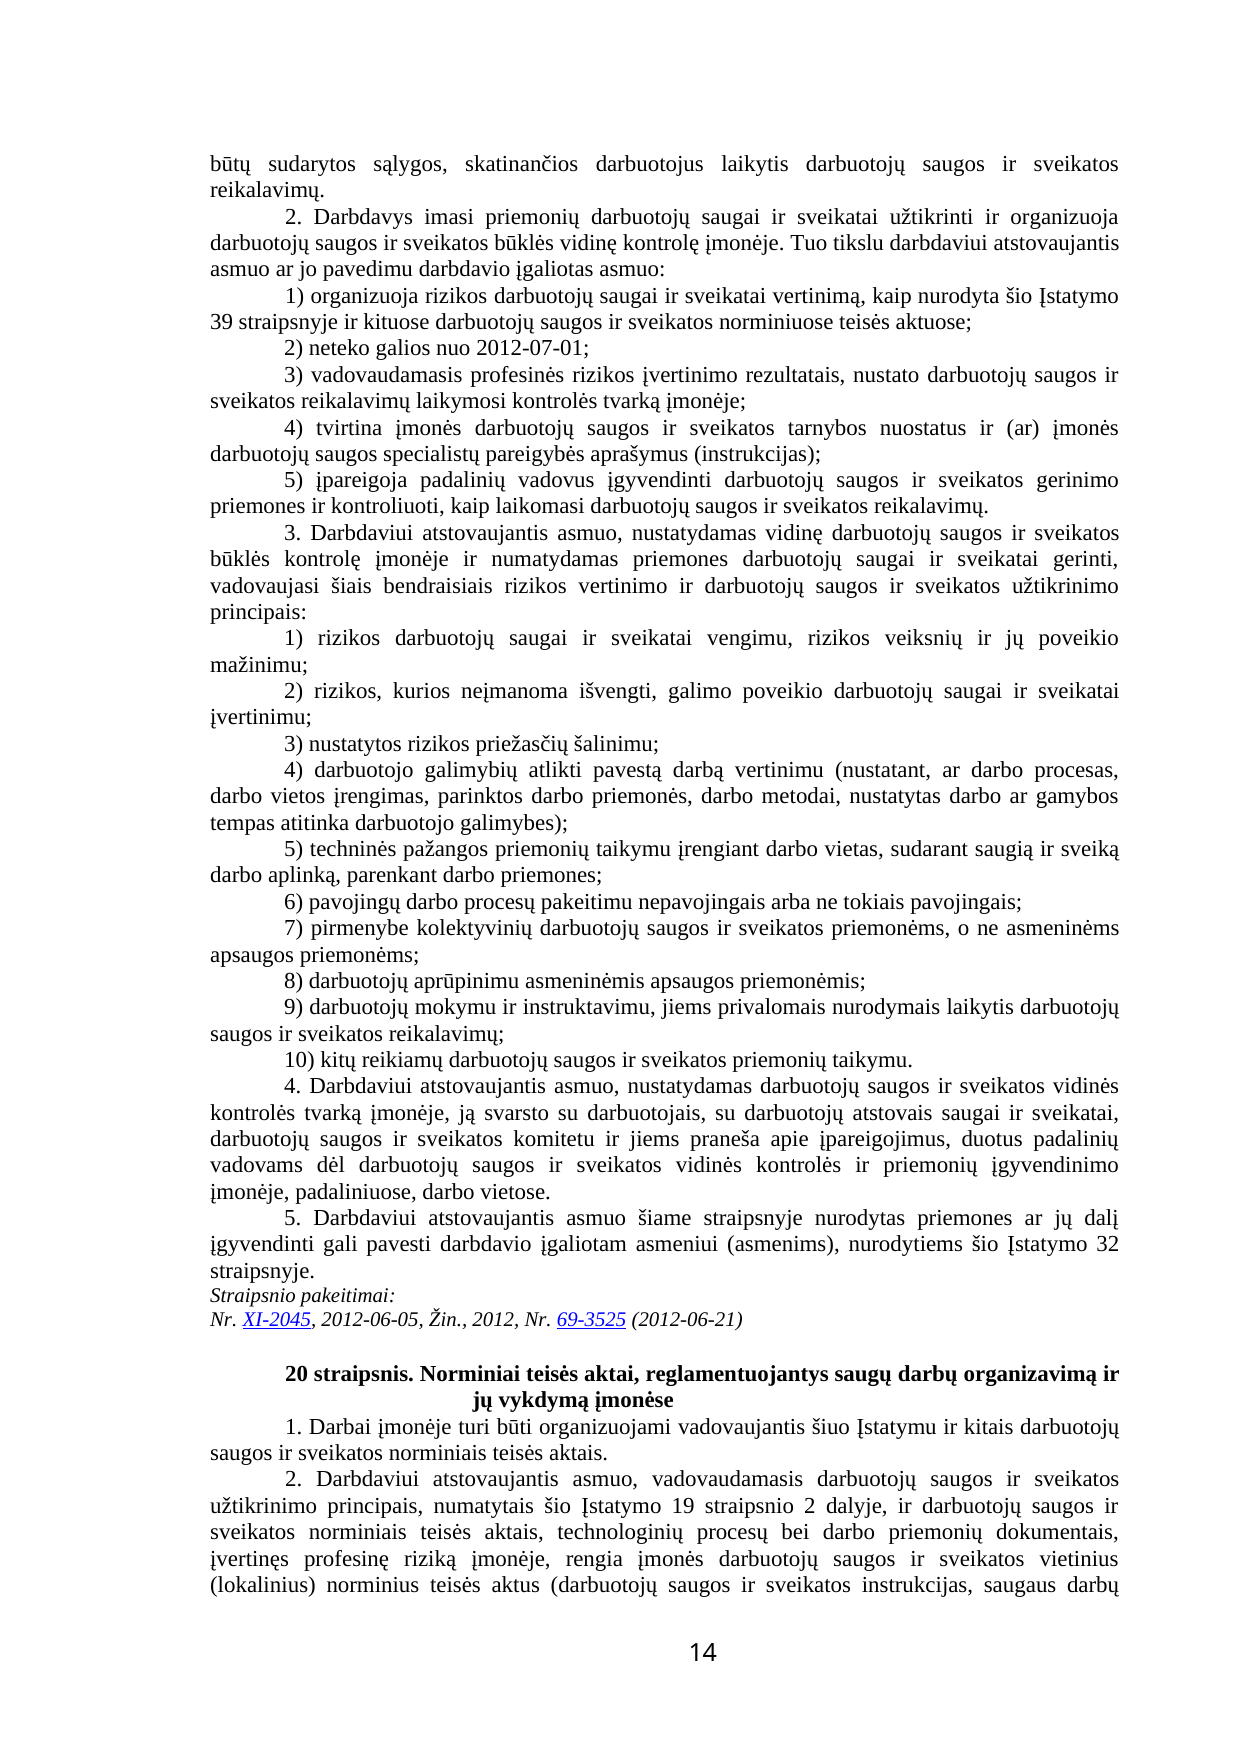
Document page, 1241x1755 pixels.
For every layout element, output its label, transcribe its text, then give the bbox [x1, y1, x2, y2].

text 3. Darbdaviui atstovaujantis asmuo, nustatydamas vidinę darbuotojų saugos ir sveikatos būklės kontrolę įmonėje ir numatydamas priemones darbuotojų saugai ir sveikatai gerinti, vadovaujasi šiais bendraisiais rizikos vertinimo ir darbuotojų saugos ir sveikatos užtikrinimo principais: [210, 519, 1120, 624]
text 5) techninės pažangos priemonių taikymu įrengiant darbo vietas, sudarant saugią ir sveiką darbo aplinką, parenkant darbo priemones; [210, 835, 1120, 888]
text 3) nustatytos rizikos priežasčių šalinimu; [210, 730, 1120, 756]
text 2. Darbdaviui atstovaujantis asmuo, vadovaudamasis darbuotojų saugos ir sveikatos užtikrinimo principais, numatytais šio Įstatymo 19 straipsnio 2 dalyje, ir darbuotojų saugos ir sveikatos norminiais teisės aktais, technologinių procesų bei darbo priemonių dokumentais, įvertinęs profesinę riziką įmonėje, rengia įmonės darbuotojų saugos ir sveikatos vietinius (lokalinius) norminius teisės aktus (darbuotojų saugos ir sveikatos instrukcijas, saugaus darbų [210, 1466, 1120, 1597]
text 4. Darbdaviui atstovaujantis asmuo, nustatydamas darbuotojų saugos ir sveikatos vidinės kontrolės tvarką įmonėje, ją svarsto su darbuotojais, su darbuotojų atstovais saugai ir sveikatai, darbuotojų saugos ir sveikatos komitetu ir jiems praneša apie įpareigojimus, duotus padalinių vadovams dėl darbuotojų saugos ir sveikatos vidinės kontrolės ir priemonių įgyvendinimo įmonėje, padaliniuose, darbo vietose. [210, 1072, 1120, 1204]
text 4) darbuotojo galimybių atlikti pavestą darbą vertinimu (nustatant, ar darbo procesas, darbo vietos įrengimas, parinktos darbo priemonės, darbo metodai, nustatytas darbo ar gamybos tempas atitinka darbuotojo galimybes); [210, 756, 1120, 835]
text 1) rizikos darbuotojų saugai ir sveikatai vengimu, rizikos veiksnių ir jų poveikio mažinimu; [210, 624, 1120, 677]
text 1. Darbai įmonėje turi būti organizuojami vadovaujantis šiuo Įstatymu ir kitais darbuotojų saugos ir sveikatos norminiais teisės aktais. [210, 1413, 1120, 1466]
text 10) kitų reikiamų darbuotojų saugos ir sveikatos priemonių taikymu. [210, 1046, 1120, 1072]
text 8) darbuotojų aprūpinimu asmeninėmis apsaugos priemonėmis; [210, 967, 1120, 993]
text 5. Darbdaviui atstovaujantis asmuo šiame straipsnyje nurodytas priemones ar jų dalį įgyvendinti gali pavesti darbdavio įgaliotam asmeniui (asmenims), nurodytiems šio Įstatymo 32 straipsnyje. [210, 1204, 1120, 1283]
text 4) tvirtina įmonės darbuotojų saugos ir sveikatos tarnybos nuostatus ir (ar) įmonės darbuotojų saugos specialistų pareigybės aprašymus (instrukcijas); [210, 413, 1120, 466]
text 3) vadovaudamasis profesinės rizikos įvertinimo rezultatais, nustato darbuotojų saugos ir sveikatos reikalavimų laikymosi kontrolės tvarką įmonėje; [210, 361, 1120, 413]
text 1) organizuoja rizikos darbuotojų saugai ir sveikatai vertinimą, kaip nurodyta šio Įstatymo 39 straipsnyje ir kituose darbuotojų saugos ir sveikatos norminiuose teisės aktuose; [210, 282, 1120, 334]
text 7) pirmenybe kolektyvinių darbuotojų saugos ir sveikatos priemonėms, o ne asmeninėms apsaugos priemonėms; [210, 914, 1120, 967]
text 2) rizikos, kurios neįmanoma išvengti, galimo poveikio darbuotojų saugai ir sveikatai įvertinimu; [210, 677, 1120, 730]
text Nr. XI-2045, 2012-06-05, Žin., 2012, Nr. 69-3525 (2012-06-21) [210, 1307, 1120, 1331]
text Straipsnio pakeitimai: [210, 1283, 1120, 1307]
text 5) įpareigoja padalinių vadovus įgyvendinti darbuotojų saugos ir sveikatos gerinimo priemones ir kontroliuoti, kaip laikomasi darbuotojų saugos ir sveikatos reikalavimų. [210, 466, 1120, 519]
text 2. Darbdavys imasi priemonių darbuotojų saugai ir sveikatai užtikrinti ir organizuoja darbuotojų saugos ir sveikatos būklės vidinę kontrolę įmonėje. Tuo tikslu darbdaviui atstovaujantis asmuo ar jo pavedimu darbdavio įgaliotas asmuo: [210, 203, 1120, 282]
text 6) pavojingų darbo procesų pakeitimu nepavojingais arba ne tokiais pavojingais; [210, 888, 1120, 914]
text 20 straipsnis. Norminiai teisės aktai, reglamentuojantys saugų darbų organizavimą ir jų vykdymą įmonėse [285, 1360, 1120, 1413]
text būtų sudarytos sąlygos, skatinančios darbuotojus laikytis darbuotojų saugos ir sveikatos reikalavimų. [210, 150, 1120, 203]
text 9) darbuotojų mokymu ir instruktavimu, jiems privalomais nurodymais laikytis darbuotojų saugos ir sveikatos reikalavimų; [210, 993, 1120, 1046]
text 2) neteko galios nuo 2012-07-01; [210, 334, 1120, 361]
